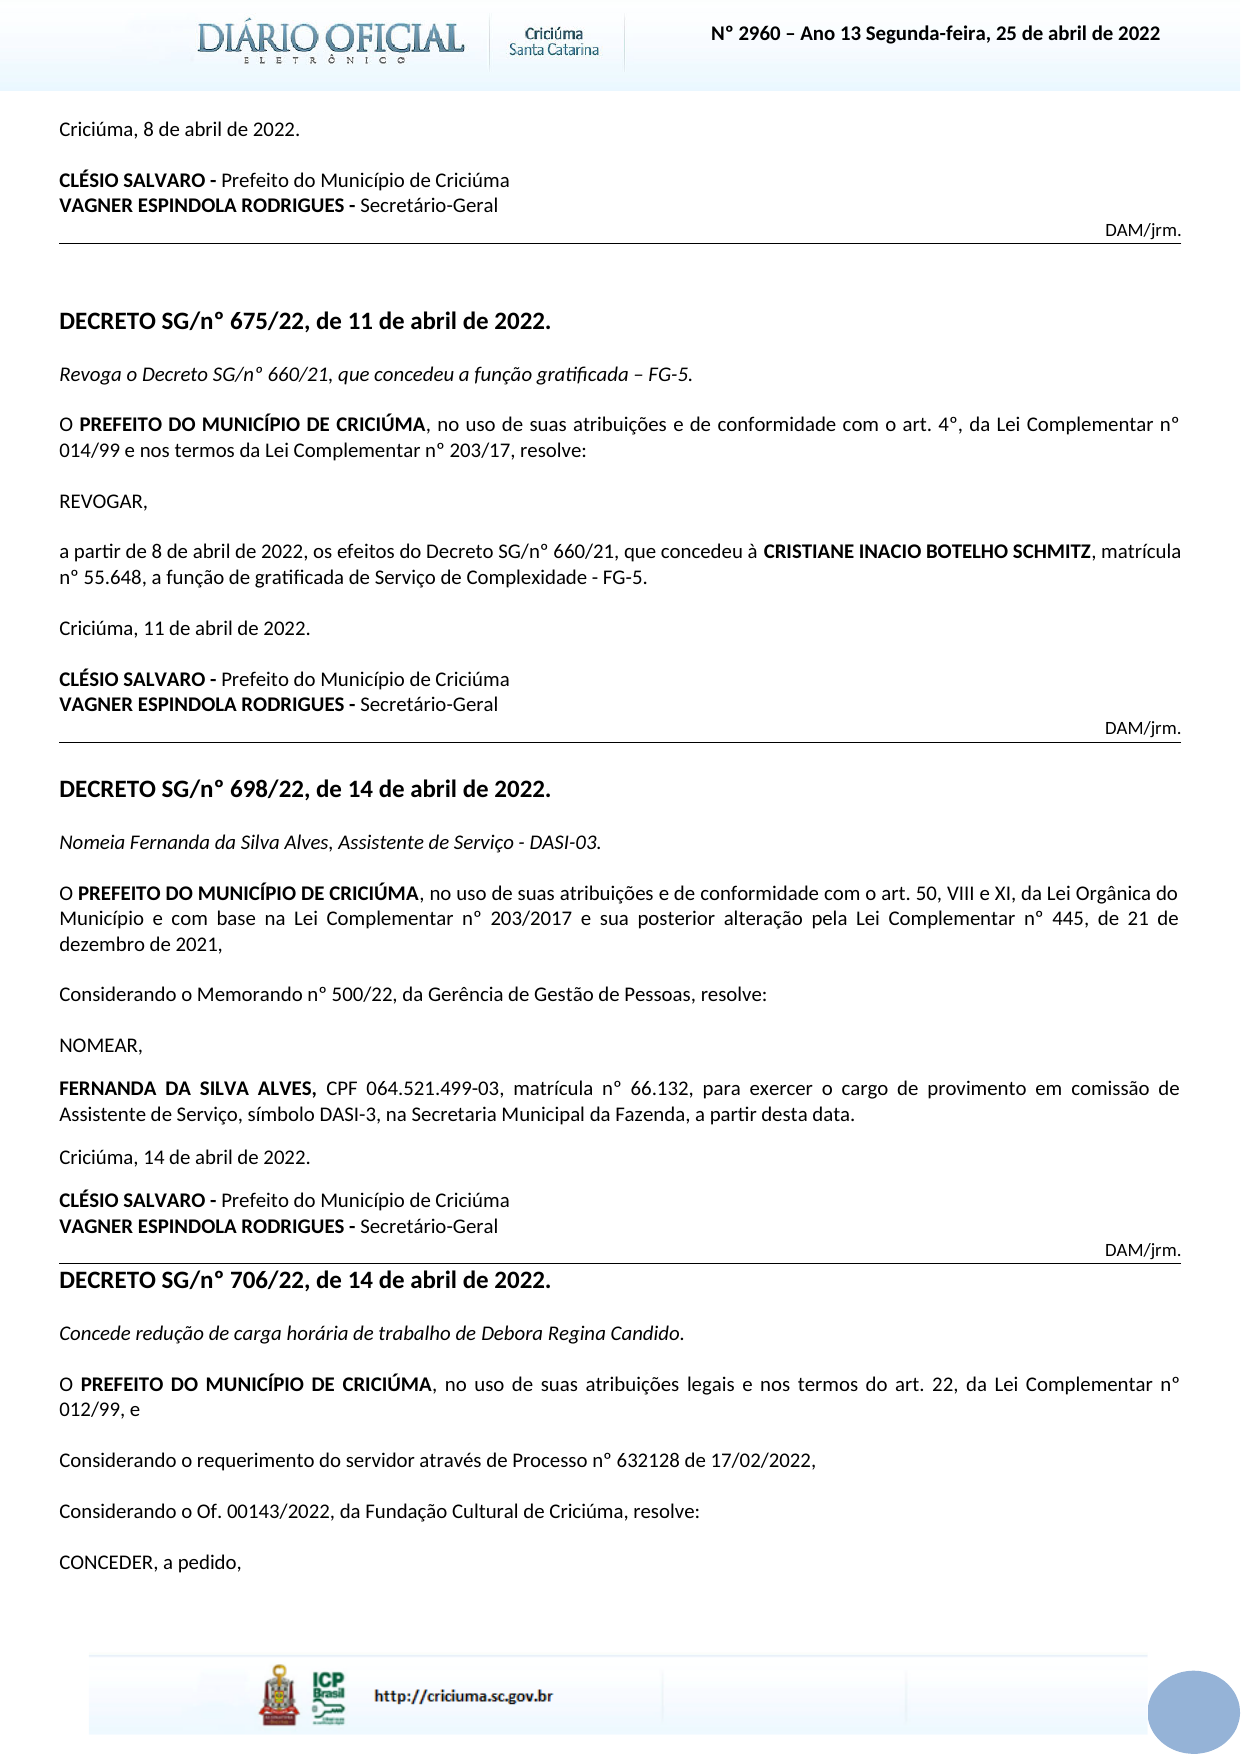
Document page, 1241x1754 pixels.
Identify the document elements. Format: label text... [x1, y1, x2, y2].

text CLÉSIO SALVARO - Prefeito do Município de Criciúma [59, 1187, 1181, 1213]
text VAGNER ESPINDOLA RODRIGUES - Secretário-Geral [59, 1213, 1181, 1238]
text DAM/jrm. [59, 1238, 1181, 1263]
text Considerando o Memorando nº 500/22, da Gerência de Gestão de Pessoas, resolve: [59, 982, 1181, 1007]
text Concede redução de carga horária de trabalho de Debora Regina Candido. [59, 1320, 1181, 1346]
text DECRETO SG/nº 675/22, de 11 de abril de 2022. [59, 305, 1181, 335]
text CLÉSIO SALVARO - Prefeito do Município de Criciúma [59, 167, 1181, 192]
text Nomeia Fernanda da Silva Alves, Assistente de Serviço - DASI-03. [59, 829, 1181, 854]
text DAM/jrm. [59, 218, 1181, 243]
text CONCEDER, a pedido, [59, 1549, 1181, 1574]
text FERNANDA DA SILVA ALVES, CPF 064.521.499-03, matrícula nº 66.132, para exercer o cargo de provimento em comissão de Assistente de Serviço, símbolo DASI-3, na Secretaria Municipal da Fazenda, a partir desta data. [59, 1076, 1181, 1126]
text Considerando o Of. 00143/2022, da Fundação Cultural de Criciúma, resolve: [59, 1498, 1181, 1524]
text Considerando o requerimento do servidor através de Processo nº 632128 de 17/02/2022, [59, 1447, 1181, 1473]
text VAGNER ESPINDOLA RODRIGUES - Secretário-Geral [59, 192, 1181, 218]
text DAM/jrm. [59, 717, 1181, 742]
text Criciúma, 8 de abril de 2022. [59, 116, 1181, 141]
text DECRETO SG/nº 706/22, de 14 de abril de 2022. [59, 1264, 1181, 1295]
text Revoga o Decreto SG/nº 660/21, que concedeu a função gratificada – FG-5. [59, 361, 1181, 386]
text CLÉSIO SALVARO - Prefeito do Município de Criciúma [59, 666, 1181, 691]
text VAGNER ESPINDOLA RODRIGUES - Secretário-Geral [59, 691, 1181, 717]
text O PREFEITO DO MUNICÍPIO DE CRICIÚMA, no uso de suas atribuições e de conformidade com o art. 50, VIII e XI, da Lei Orgânica do Município e com base na Lei Complementar nº 203/2017 e sua posterior alteração pela Lei Complementar nº 445, de 21 de dezembro de 2021, [59, 880, 1181, 956]
text a partir de 8 de abril de 2022, os efeitos do Decreto SG/nº 660/21, que concedeu à CRISTIANE INACIO BOTELHO SCHMITZ, matrícula nº 55.648, a função de gratificada de Serviço de Complexidade - FG-5. [59, 539, 1181, 589]
text NOMEAR, [59, 1032, 1181, 1058]
text DECRETO SG/nº 698/22, de 14 de abril de 2022. [59, 773, 1181, 804]
text Criciúma, 11 de abril de 2022. [59, 615, 1181, 640]
text O PREFEITO DO MUNICÍPIO DE CRICIÚMA, no uso de suas atribuições legais e nos termos do art. 22, da Lei Complementar nº 012/99, e [59, 1371, 1181, 1422]
text REVOGAR, [59, 488, 1181, 513]
text Criciúma, 14 de abril de 2022. [59, 1144, 1181, 1170]
text O PREFEITO DO MUNICÍPIO DE CRICIÚMA, no uso de suas atribuições e de conformidade com o art. 4º, da Lei Complementar nº 014/99 e nos termos da Lei Complementar nº 203/17, resolve: [59, 412, 1181, 462]
